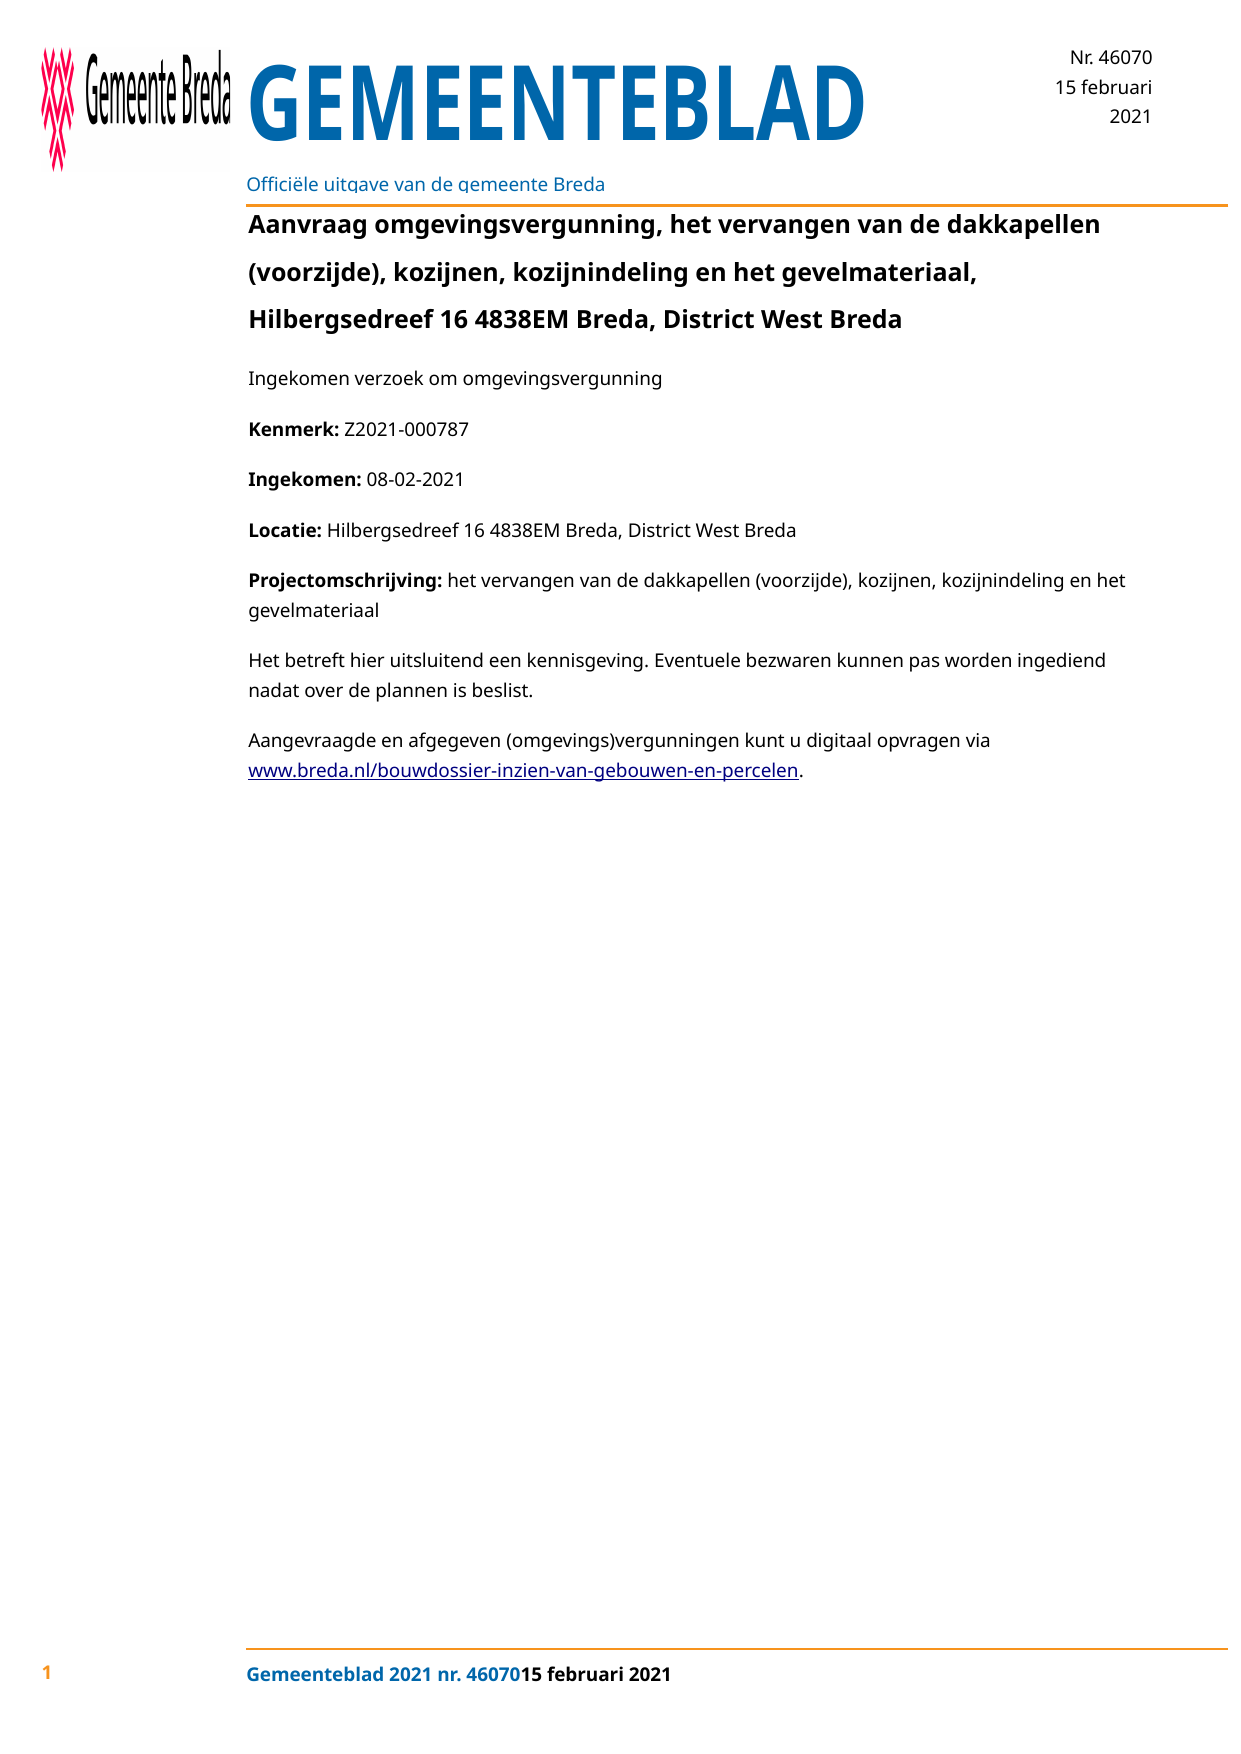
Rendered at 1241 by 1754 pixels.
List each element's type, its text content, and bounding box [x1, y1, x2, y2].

text Aangevraagde en afgegeven (omgevings)vergunningen kunt u digitaal opvragen via www.breda.nl/bouwdossier-inzien-van-gebouwen-en-percelen. [248, 727, 1152, 782]
text Locatie: Hilbergsedreef 16 4838EM Breda, District West Breda [248, 517, 1152, 542]
text Aanvraag omgevingsvergunning, het vervangen van de dakkapellen (voorzijde), kozijnen, kozijnindeling en het gevelmateriaal, Hilbergsedreef 16 4838EM Breda, District West Breda [248, 207, 1152, 336]
text Kenmerk: Z2021-000787 [248, 416, 1152, 442]
text Projectomschrijving: het vervangen van de dakkapellen (voorzijde), kozijnen, kozijnindeling en het gevelmateriaal [248, 567, 1152, 622]
picture [41, 47, 231, 172]
text Ingekomen: 08-02-2021 [248, 466, 1152, 492]
text Ingekomen verzoek om omgevingsvergunning [248, 366, 1152, 391]
text Het betreft hier uitsluitend een kennisgeving. Eventuele bezwaren kunnen pas worden ingediend nadat over de plannen is beslist. [248, 647, 1152, 702]
